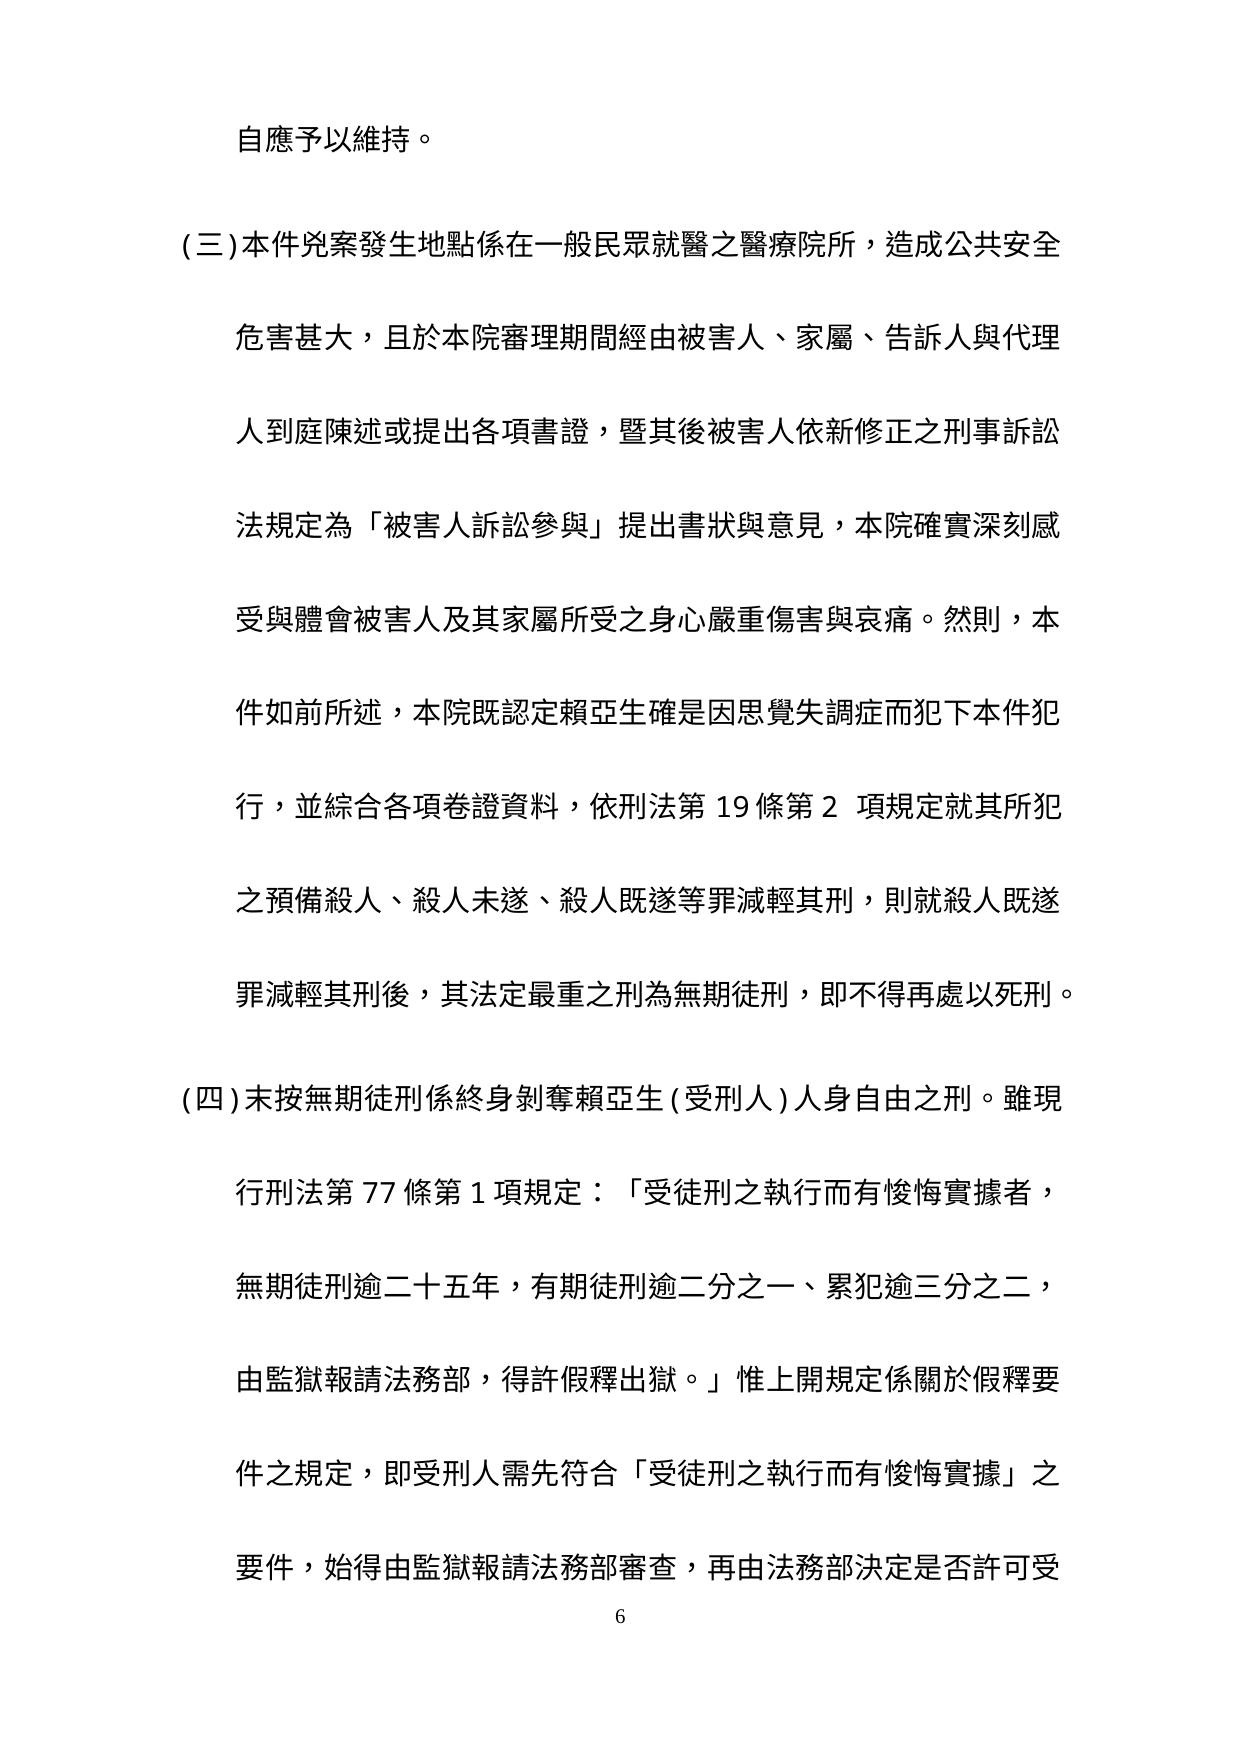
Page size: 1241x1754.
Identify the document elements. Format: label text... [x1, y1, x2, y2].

text (四)末按無期徒刑係終身剝奪賴亞生(受刑人)人身自由之刑。雖現行刑法第77條第1項規定：「受徒刑之執行而有悛悔實據者，無期徒刑逾二十五年，有期徒刑逾二分之一、累犯逾三分之二，由監獄報請法務部，得許假釋出獄。」惟上開規定係關於假釋要件之規定，即受刑人需先符合「受徒刑之執行而有悛悔實據」之要件，始得由監獄報請法務部審查，再由法務部決定是否許可受刑人假釋出獄，而非受無期徒刑宣告者，於執行二十五年後，即當然可以假釋出獄。因此，賴亞生入監執行逾25年後，是否確有悛悔實據而准予假釋，乃屬矯治機關與法務機關之權責，固非本院所得置喙，然如前所述，本件依草屯療養院之鑑定，認賴亞生病識感薄弱，精神症狀固著，缺乏彈性思考能力，犯案後仍對於其妹有怪異且固著的想法，對於症狀因應能力有限，且病識感有限，故認賴亞生再犯風險高，建議規則精神科治療，以增加賴亞生病識感與症狀因應能力，降低再犯可能，因而認為賴亞生有再犯或危害公共安全之虞及有施以監護處分之必要等節，因此，以賴亞生目前身心狀況與其家庭環境，仍有再犯之高度風險，則賴亞生於經判處應執行無期徒刑確定，其將來執行逾25年後如審查是否符合假釋要件時，矯正機關及法務部等權責單位屆時自須以經由精神醫學及臨床心理學等角度實施評估、鑑定等嚴謹之模式，對於賴亞生(受刑人)的生、心(病)理因素進行鑑定與評估，確認賴亞生經過長期服刑與精神、心理治療後，確已建立病識感，並具有接近一般人程度的同理心，其出獄後的再犯風險已顯著降低，始宜認為有悛悔實據，而進行是否符合假釋要件之審查。其次，依刑法第93條第2項規定「假釋出獄者，在假釋中付保護管束」，而執行保護管束之主管機關法務部亦曾於108年5 月14日以法授矯字第10801031670號函針對患有精神疾病之假釋受保護管束人之處遇措施，特別頒佈如下之處遇措施：1.縱向處遇：(1)觀護人於保護管束開始三個月內，參酌約談、訪視、矯正機關教化及前科紀錄等相關資料，評估個案之家庭、精神狀況、惡性程度、人格、病態、交友、就業及保護管束執行狀況等因子，進行分級分類，擬定個案分級分類處遇措施。(2)評估為中、高再犯危險者列管核心案件、實施密集觀護及複數監督，每月至少訪視或約談報到2 次以上，以降低再犯危險性。(3)得請榮譽觀護人協助訪視與就近輔導。(4)依個案需求，實施宗教輔導、生命教育、法治教育、家庭支持等輔導活動，導正價值觀，提升自我認同。(5)觀護人斟酌情況，報請檢察官協調適當之人或機構，協助執行或減少報到次數。2.橫向聯繫(與其他行政機關聯繫合作)：(1)函請警察局進行複數監督，加強訪查。(2)轉介衛生局及醫療院所輔導就醫，並持續追蹤其就醫情形。(3)依就業狀況，函請就業服務中心協助就業輔導。(4)得視個案情形，協調地方自治團體、慈善團體、警察機關、家屬等適當之人或機構，協助執行保護管束。(5)視個案情況，得轉介更生保護會各地分會追蹤輔導就業、就醫、就學、收容安置、急難救助等，或轉介安置機構輔導，以協助受保護管束人復歸社會等情。由是，則賴亞生於執行無期徒刑假釋後滿二十年視為已執行後(參照刑法第79條第1 項規定) ，配合所併諭知之最長期之監護處分5 年當能達妥適防範賴亞生再犯之目的。 [177, 1055, 1063, 1586]
text (三)本件兇案發生地點係在一般民眾就醫之醫療院所，造成公共安全危害甚大，且於本院審理期間經由被害人、家屬、告訴人與代理人到庭陳述或提出各項書證，暨其後被害人依新修正之刑事訴訟法規定為「被害人訴訟參與」提出書狀與意見，本院確實深刻感受與體會被害人及其家屬所受之身心嚴重傷害與哀痛。然則，本件如前所述，本院既認定賴亞生確是因思覺失調症而犯下本件犯行，並綜合各項卷證資料，依刑法第19條第2 項規定就其所犯之預備殺人、殺人未遂、殺人既遂等罪減輕其刑，則就殺人既遂罪減輕其刑後，其法定最重之刑為無期徒刑，即不得再處以死刑。 [177, 201, 1063, 1013]
text 自應予以維持。 [177, 96, 1063, 159]
